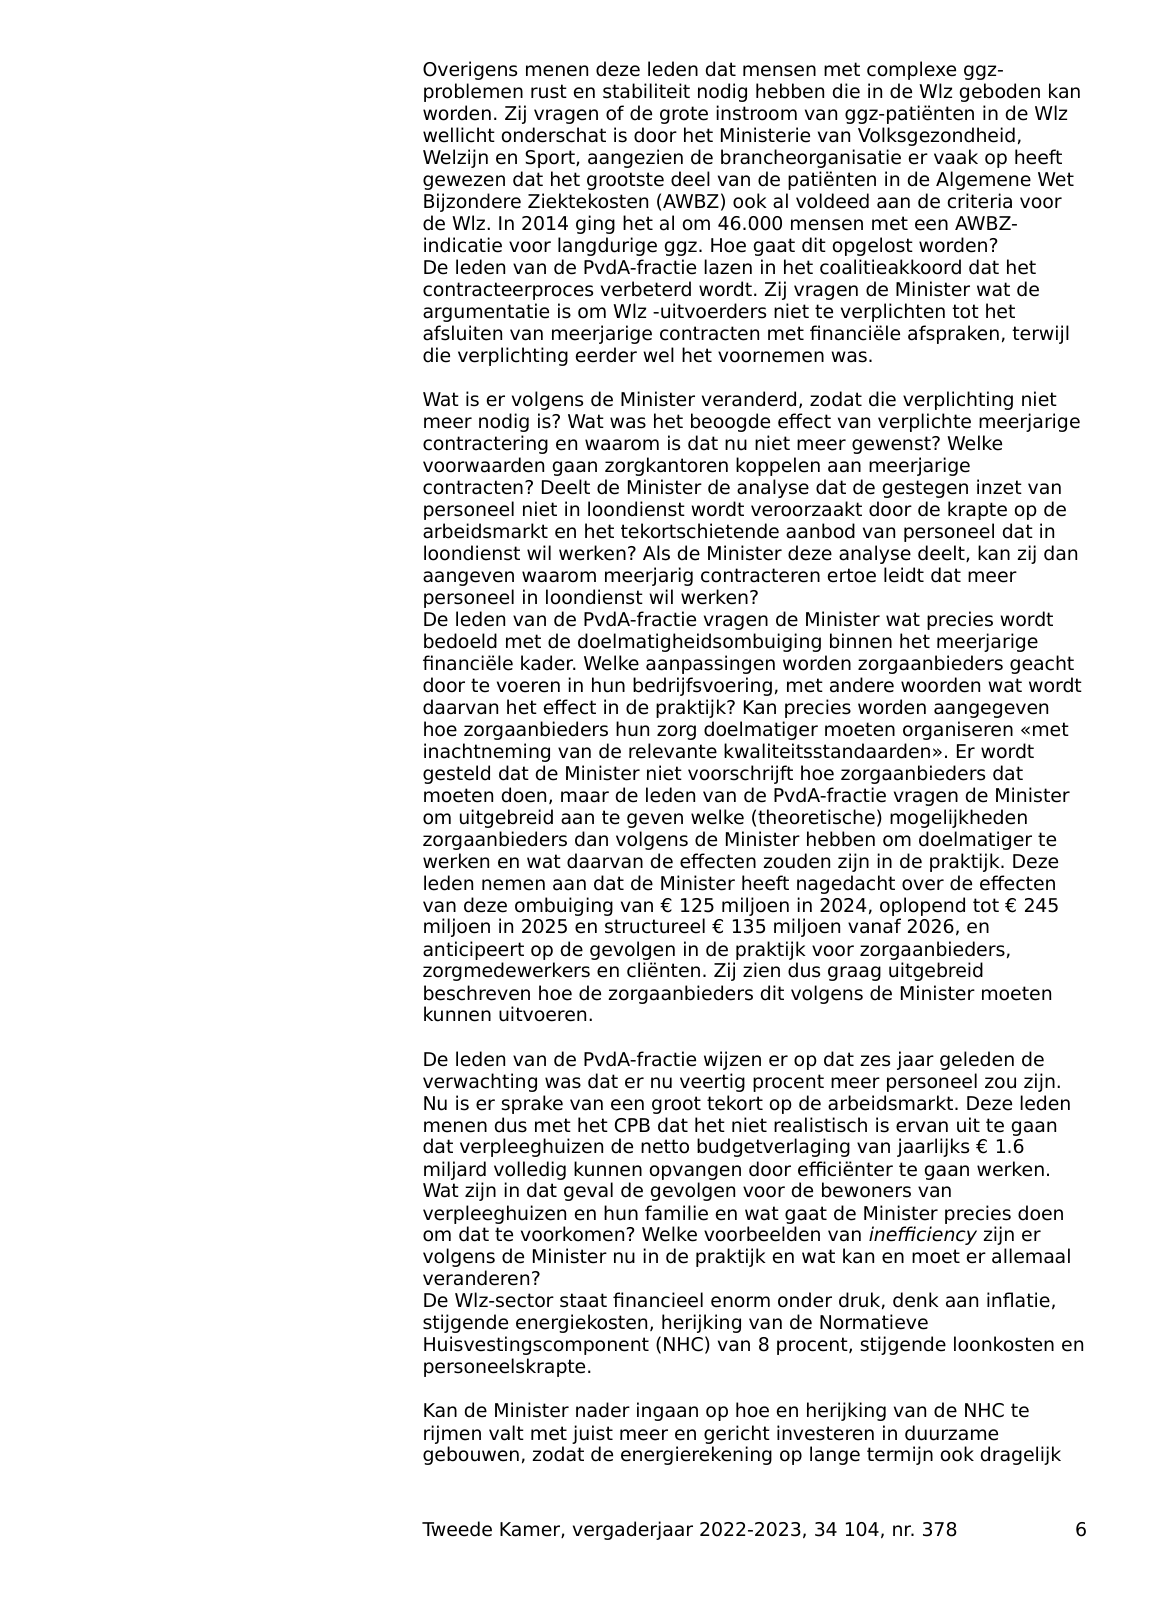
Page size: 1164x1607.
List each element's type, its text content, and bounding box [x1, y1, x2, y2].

text De leden van de PvdA-fractie vragen de Minister wat precies wordt bedoeld met de doelmatigheidsombuiging binnen het meerjarige financiële kader. Welke aanpassingen worden zorgaanbieders geacht door te voeren in hun bedrijfsvoering, met andere woorden wat wordt daarvan het effect in de praktijk? Kan precies worden aangegeven hoe zorgaanbieders hun zorg doelmatiger moeten organiseren «met inachtneming van de relevante kwaliteitsstandaarden». Er wordt gesteld dat de Minister niet voorschrijft hoe zorgaanbieders dat moeten doen, maar de leden van de PvdA-fractie vragen de Minister om uitgebreid aan te geven welke (theoretische) mogelijkheden zorgaanbieders dan volgens de Minister hebben om doelmatiger te werken en wat daarvan de effecten zouden zijn in de praktijk. Deze leden nemen aan dat de Minister heeft nagedacht over de effecten van deze ombuiging van € 125 miljoen in 2024, oplopend tot € 245 miljoen in 2025 en structureel € 135 miljoen vanaf 2026, en anticipeert op de gevolgen in de praktijk voor zorgaanbieders, zorgmedewerkers en cliënten. Zij zien dus graag uitgebreid beschreven hoe de zorgaanbieders dit volgens de Minister moeten kunnen uitvoeren. [422, 609, 1087, 1026]
text De Wlz-sector staat financieel enorm onder druk, denk aan inflatie, stijgende energiekosten, herijking van de Normatieve Huisvestingscomponent (NHC) van 8 procent, stijgende loonkosten en personeelskrapte. [422, 1290, 1087, 1378]
text Overigens menen deze leden dat mensen met complexe ggz-problemen rust en stabiliteit nodig hebben die in de Wlz geboden kan worden. Zij vragen of de grote instroom van ggz-patiënten in de Wlz wellicht onderschat is door het Ministerie van Volksgezondheid, Welzijn en Sport, aangezien de brancheorganisatie er vaak op heeft gewezen dat het grootste deel van de patiënten in de Algemene Wet Bijzondere Ziektekosten (AWBZ) ook al voldeed aan de criteria voor de Wlz. In 2014 ging het al om 46.000 mensen met een AWBZ-indicatie voor langdurige ggz. Hoe gaat dit opgelost worden? [422, 59, 1087, 257]
text Wat is er volgens de Minister veranderd, zodat die verplichting niet meer nodig is? Wat was het beoogde effect van verplichte meerjarige contractering en waarom is dat nu niet meer gewenst? Welke voorwaarden gaan zorgkantoren koppelen aan meerjarige contracten? Deelt de Minister de analyse dat de gestegen inzet van personeel niet in loondienst wordt veroorzaakt door de krapte op de arbeidsmarkt en het tekortschietende aanbod van personeel dat in loondienst wil werken? Als de Minister deze analyse deelt, kan zij dan aangeven waarom meerjarig contracteren ertoe leidt dat meer personeel in loondienst wil werken? [422, 389, 1087, 609]
text De leden van de PvdA-fractie lazen in het coalitieakkoord dat het contracteerproces verbeterd wordt. Zij vragen de Minister wat de argumentatie is om Wlz -uitvoerders niet te verplichten tot het afsluiten van meerjarige contracten met financiële afspraken, terwijl die verplichting eerder wel het voornemen was. [422, 257, 1087, 367]
text De leden van de PvdA-fractie wijzen er op dat zes jaar geleden de verwachting was dat er nu veertig procent meer personeel zou zijn. Nu is er sprake van een groot tekort op de arbeidsmarkt. Deze leden menen dus met het CPB dat het niet realistisch is ervan uit te gaan dat verpleeghuizen de netto budgetverlaging van jaarlijks € 1.6 miljard volledig kunnen opvangen door efficiënter te gaan werken. Wat zijn in dat geval de gevolgen voor de bewoners van verpleeghuizen en hun familie en wat gaat de Minister precies doen om dat te voorkomen? Welke voorbeelden van inefficiency zijn er volgens de Minister nu in de praktijk en wat kan en moet er allemaal veranderen? [422, 1048, 1087, 1290]
text Kan de Minister nader ingaan op hoe en herijking van de NHC te rijmen valt met juist meer en gericht investeren in duurzame gebouwen, zodat de energierekening op lange termijn ook dragelijk [422, 1400, 1087, 1466]
